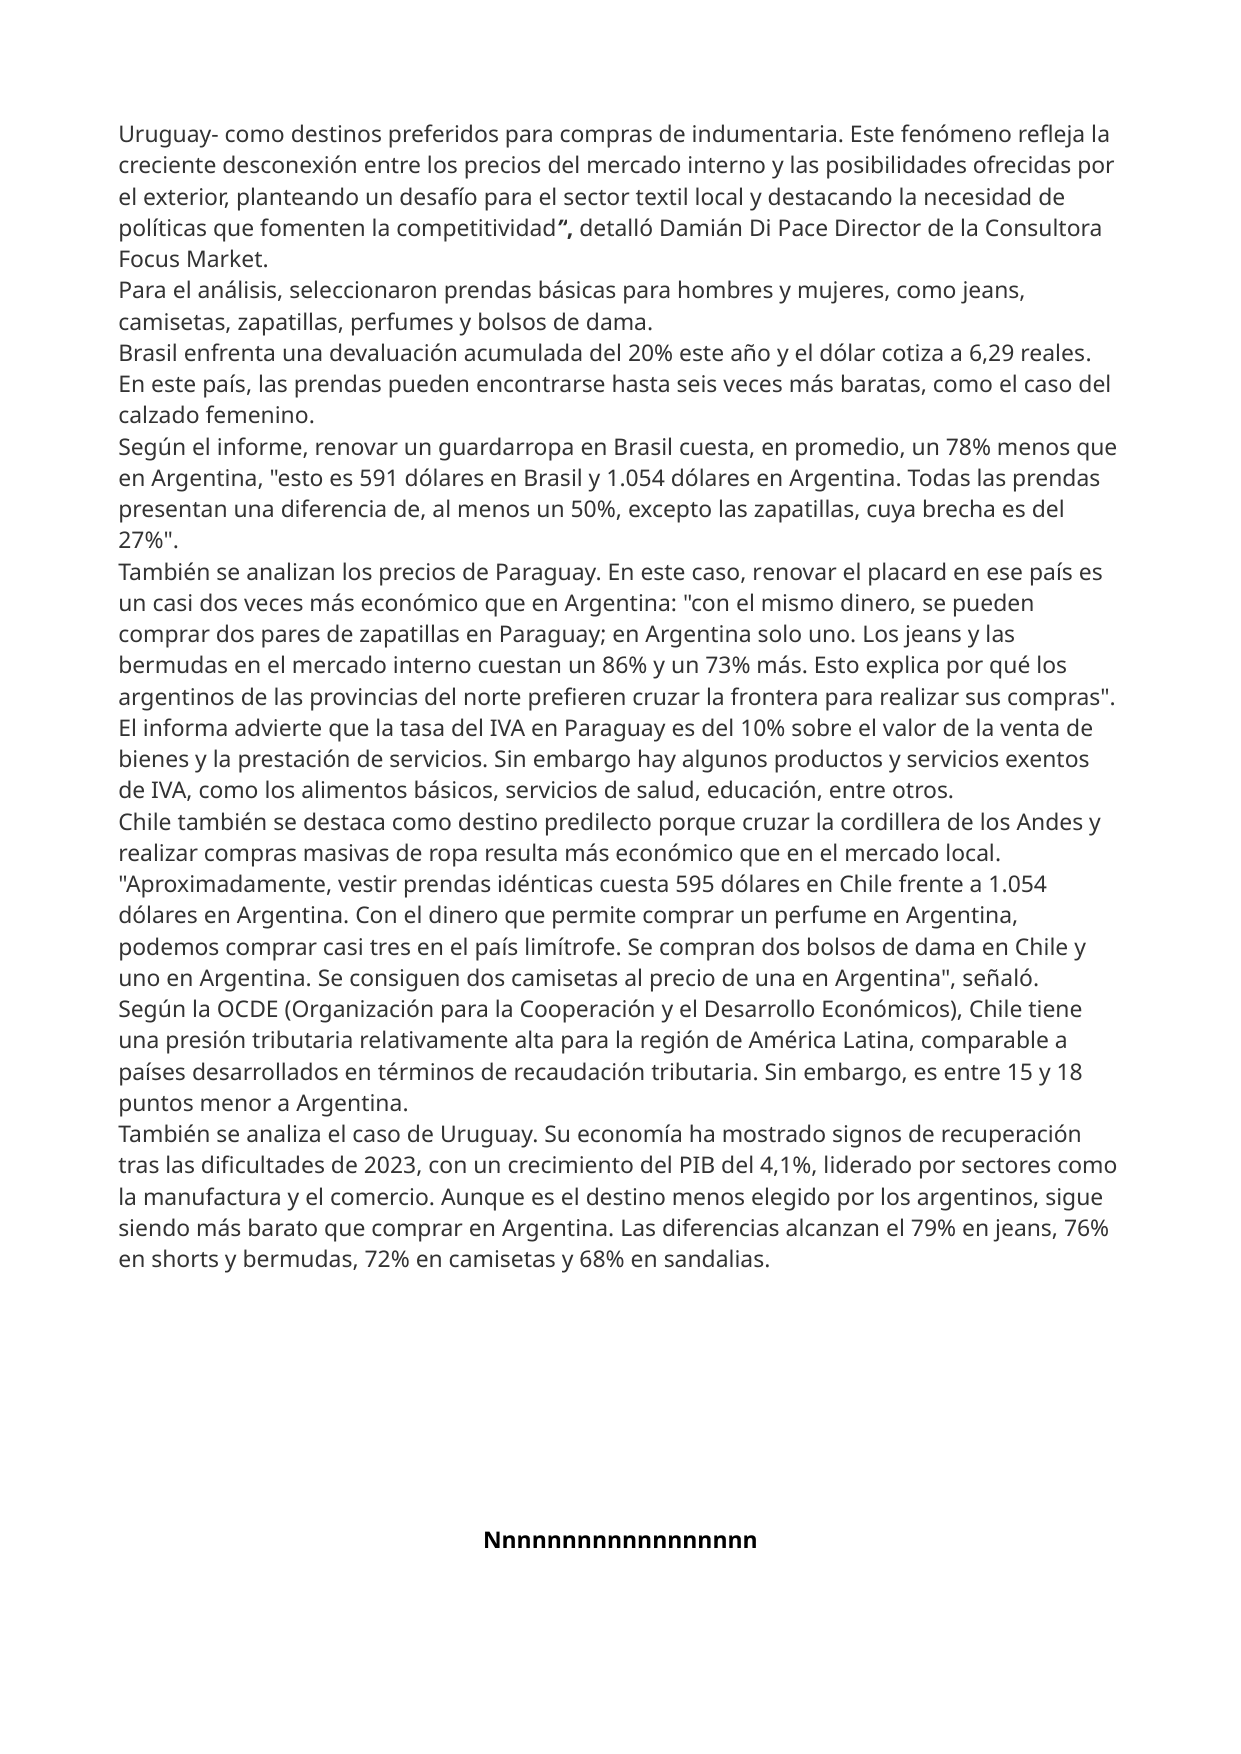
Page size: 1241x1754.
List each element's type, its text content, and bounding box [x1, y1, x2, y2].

text Para el análisis, seleccionaron prendas básicas para hombres y mujeres, como jeans, camisetas, zapatillas, perfumes y bolsos de dama. [118, 274, 1122, 337]
text Uruguay- como destinos preferidos para compras de indumentaria. Este fenómeno refleja la creciente desconexión entre los precios del mercado interno y las posibilidades ofrecidas por el exterior, planteando un desafío para el sector textil local y destacando la necesidad de políticas que fomenten la competitividad”, detalló Damián Di Pace Director de la Consultora Focus Market. [118, 118, 1122, 274]
text Brasil enfrenta una devaluación acumulada del 20% este año y el dólar cotiza a 6,29 reales. En este país, las prendas pueden encontrarse hasta seis veces más baratas, como el caso del calzado femenino. [118, 337, 1122, 431]
text También se analiza el caso de Uruguay. Su economía ha mostrado signos de recuperación tras las dificultades de 2023, con un crecimiento del PIB del 4,1%, liderado por sectores como la manufactura y el comercio. Aunque es el destino menos elegido por los argentinos, sigue siendo más barato que comprar en Argentina. Las diferencias alcanzan el 79% en jeans, 76% en shorts y bermudas, 72% en camisetas y 68% en sandalias. [118, 1118, 1122, 1274]
text Nnnnnnnnnnnnnnnnnn [118, 1524, 1122, 1556]
text Según el informe, renovar un guardarropa en Brasil cuesta, en promedio, un 78% menos que en Argentina, "esto es 591 dólares en Brasil y 1.054 dólares en Argentina. Todas las prendas presentan una diferencia de, al menos un 50%, excepto las zapatillas, cuya brecha es del 27%". [118, 431, 1122, 556]
text También se analizan los precios de Paraguay. En este caso, renovar el placard en ese país es un casi dos veces más económico que en Argentina: "con el mismo dinero, se pueden comprar dos pares de zapatillas en Paraguay; en Argentina solo uno. Los jeans y las bermudas en el mercado interno cuestan un 86% y un 73% más. Esto explica por qué los argentinos de las provincias del norte prefieren cruzar la frontera para realizar sus compras". [118, 556, 1122, 712]
text Chile también se destaca como destino predilecto porque cruzar la cordillera de los Andes y realizar compras masivas de ropa resulta más económico que en el mercado local. "Aproximadamente, vestir prendas idénticas cuesta 595 dólares en Chile frente a 1.054 dólares en Argentina. Con el dinero que permite comprar un perfume en Argentina, podemos comprar casi tres en el país limítrofe. Se compran dos bolsos de dama en Chile y uno en Argentina. Se consiguen dos camisetas al precio de una en Argentina", señaló. [118, 806, 1122, 993]
text Según la OCDE (Organización para la Cooperación y el Desarrollo Económicos), Chile tiene una presión tributaria relativamente alta para la región de América Latina, comparable a países desarrollados en términos de recaudación tributaria. Sin embargo, es entre 15 y 18 puntos menor a Argentina. [118, 993, 1122, 1118]
text El informa advierte que la tasa del IVA en Paraguay es del 10% sobre el valor de la venta de bienes y la prestación de servicios. Sin embargo hay algunos productos y servicios exentos de IVA, como los alimentos básicos, servicios de salud, educación, entre otros. [118, 712, 1122, 806]
